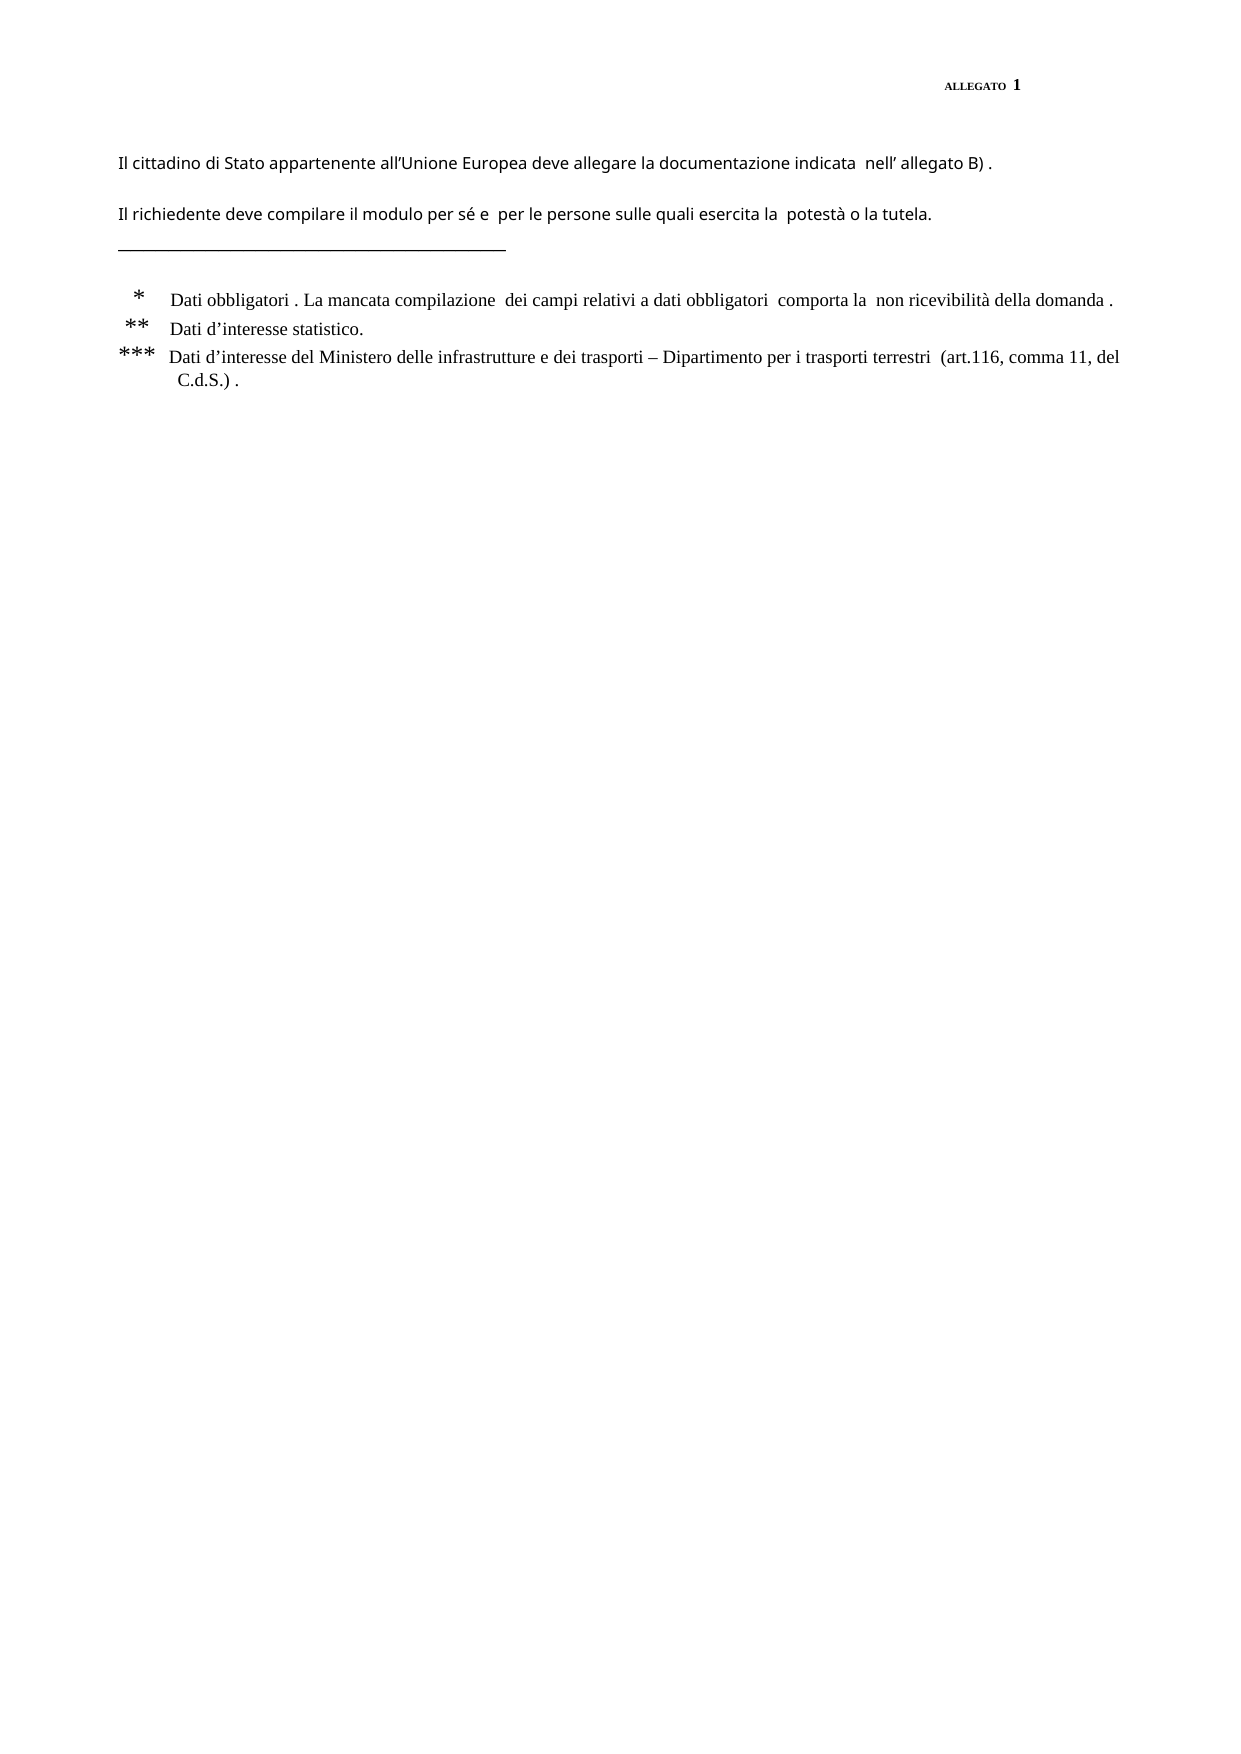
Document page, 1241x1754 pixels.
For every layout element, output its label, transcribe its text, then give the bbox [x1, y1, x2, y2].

text *** Dati d’interesse del Ministero delle infrastrutture e dei trasporti – Dipartimento per i trasporti terrestri (art.116, comma 11, del C.d.S.) . [118, 341, 1122, 391]
text Il cittadino di Stato appartenente all’Unione Europea deve allegare la documentazione indicata nell’ allegato B) . [118, 152, 1122, 174]
text * Dati obbligatori . La mancata compilazione dei campi relativi a dati obbligatori comporta la non ricevibilità della domanda . [118, 283, 1122, 312]
text Il richiedente deve compilare il modulo per sé e per le persone sulle quali esercita la potestà o la tutela. [118, 203, 1122, 226]
text _______________________________ [118, 226, 1122, 254]
text ** Dati d’interesse statistico. [118, 312, 1122, 341]
